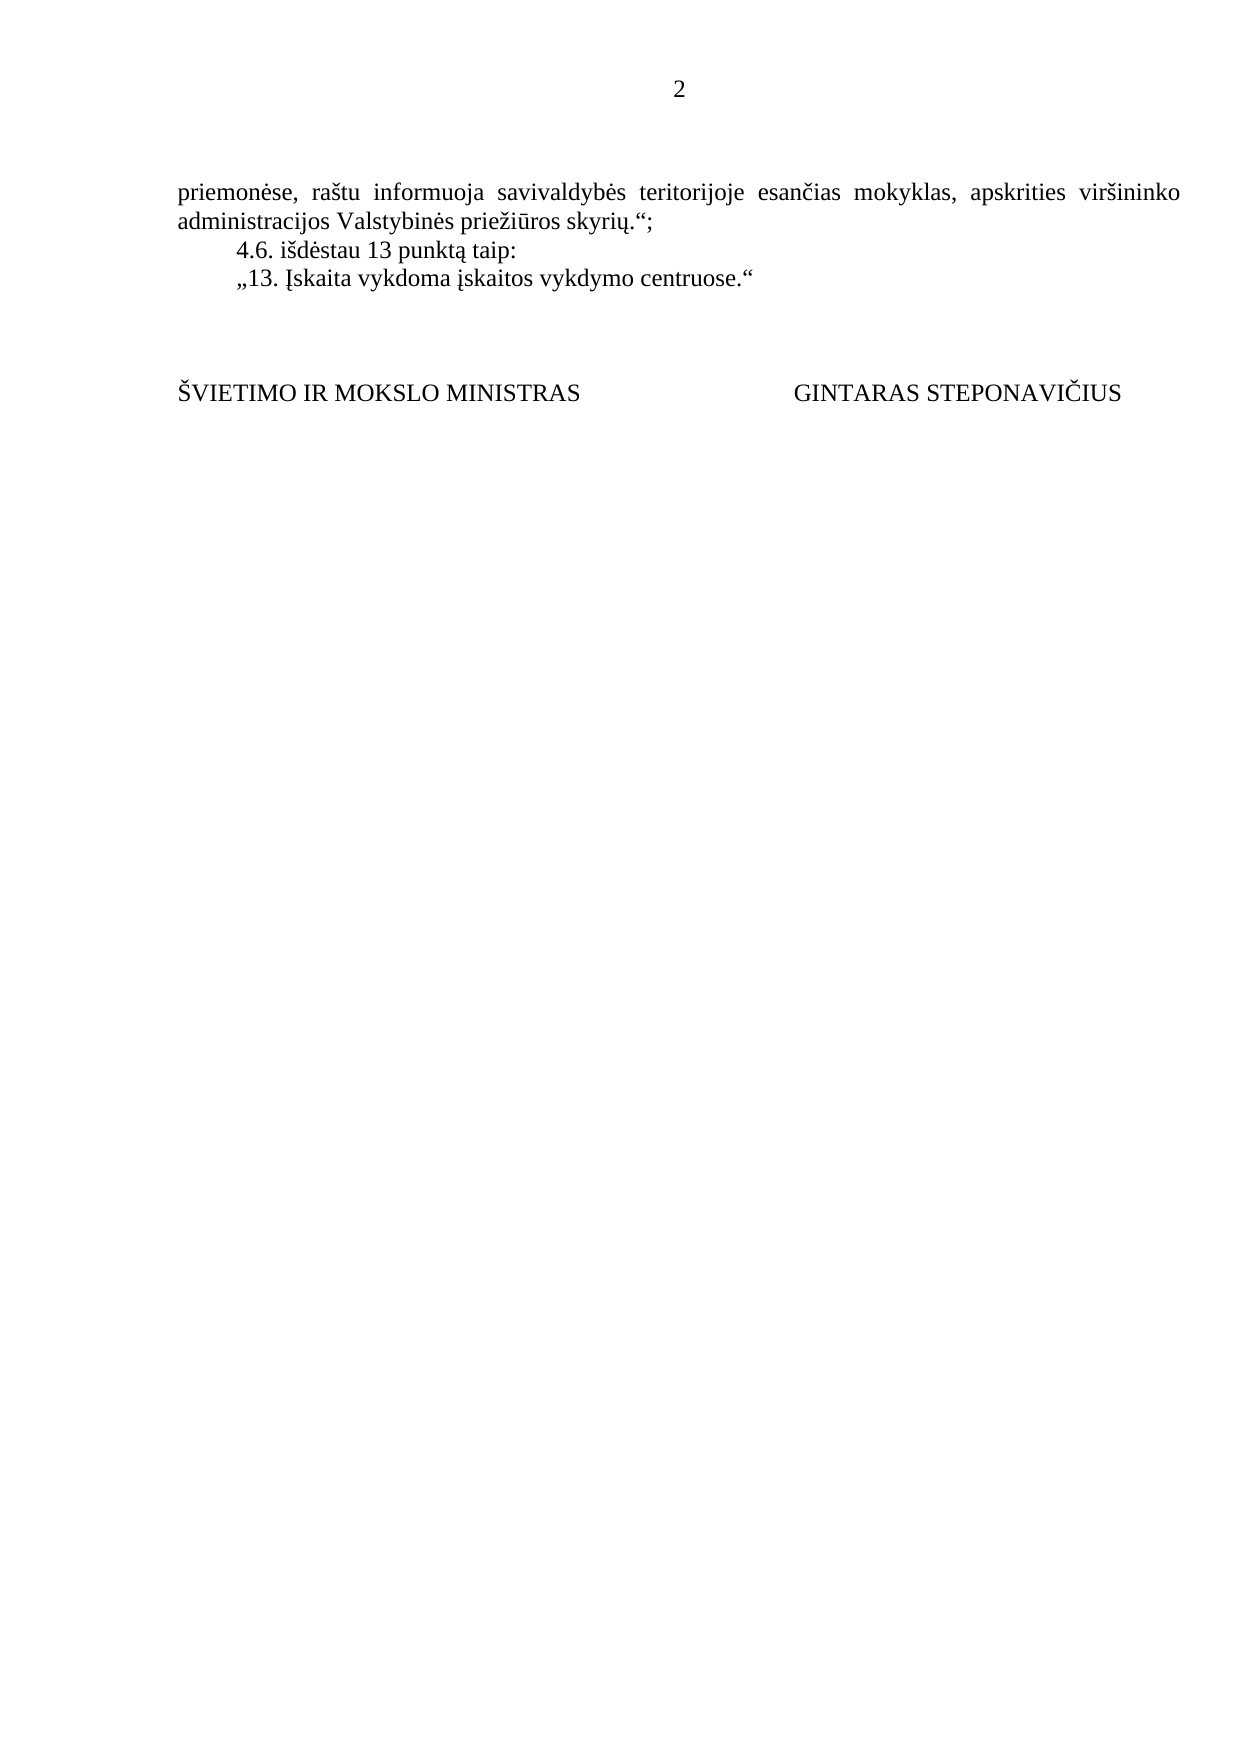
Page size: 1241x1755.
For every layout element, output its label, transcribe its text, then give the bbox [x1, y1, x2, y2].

text ŠVIETIMO IR MOKSLO MINISTRAS GINTARAS STEPONAVIČIUS [177, 378, 1181, 407]
text 4.6. išdėstau 13 punktą taip: [177, 235, 1181, 263]
text „13. Įskaita vykdoma įskaitos vykdymo centruose.“ [177, 263, 1181, 292]
text priemonėse, raštu informuoja savivaldybės teritorijoje esančias mokyklas, apskrities viršininko administracijos Valstybinės priežiūros skyrių.“; [177, 177, 1181, 235]
